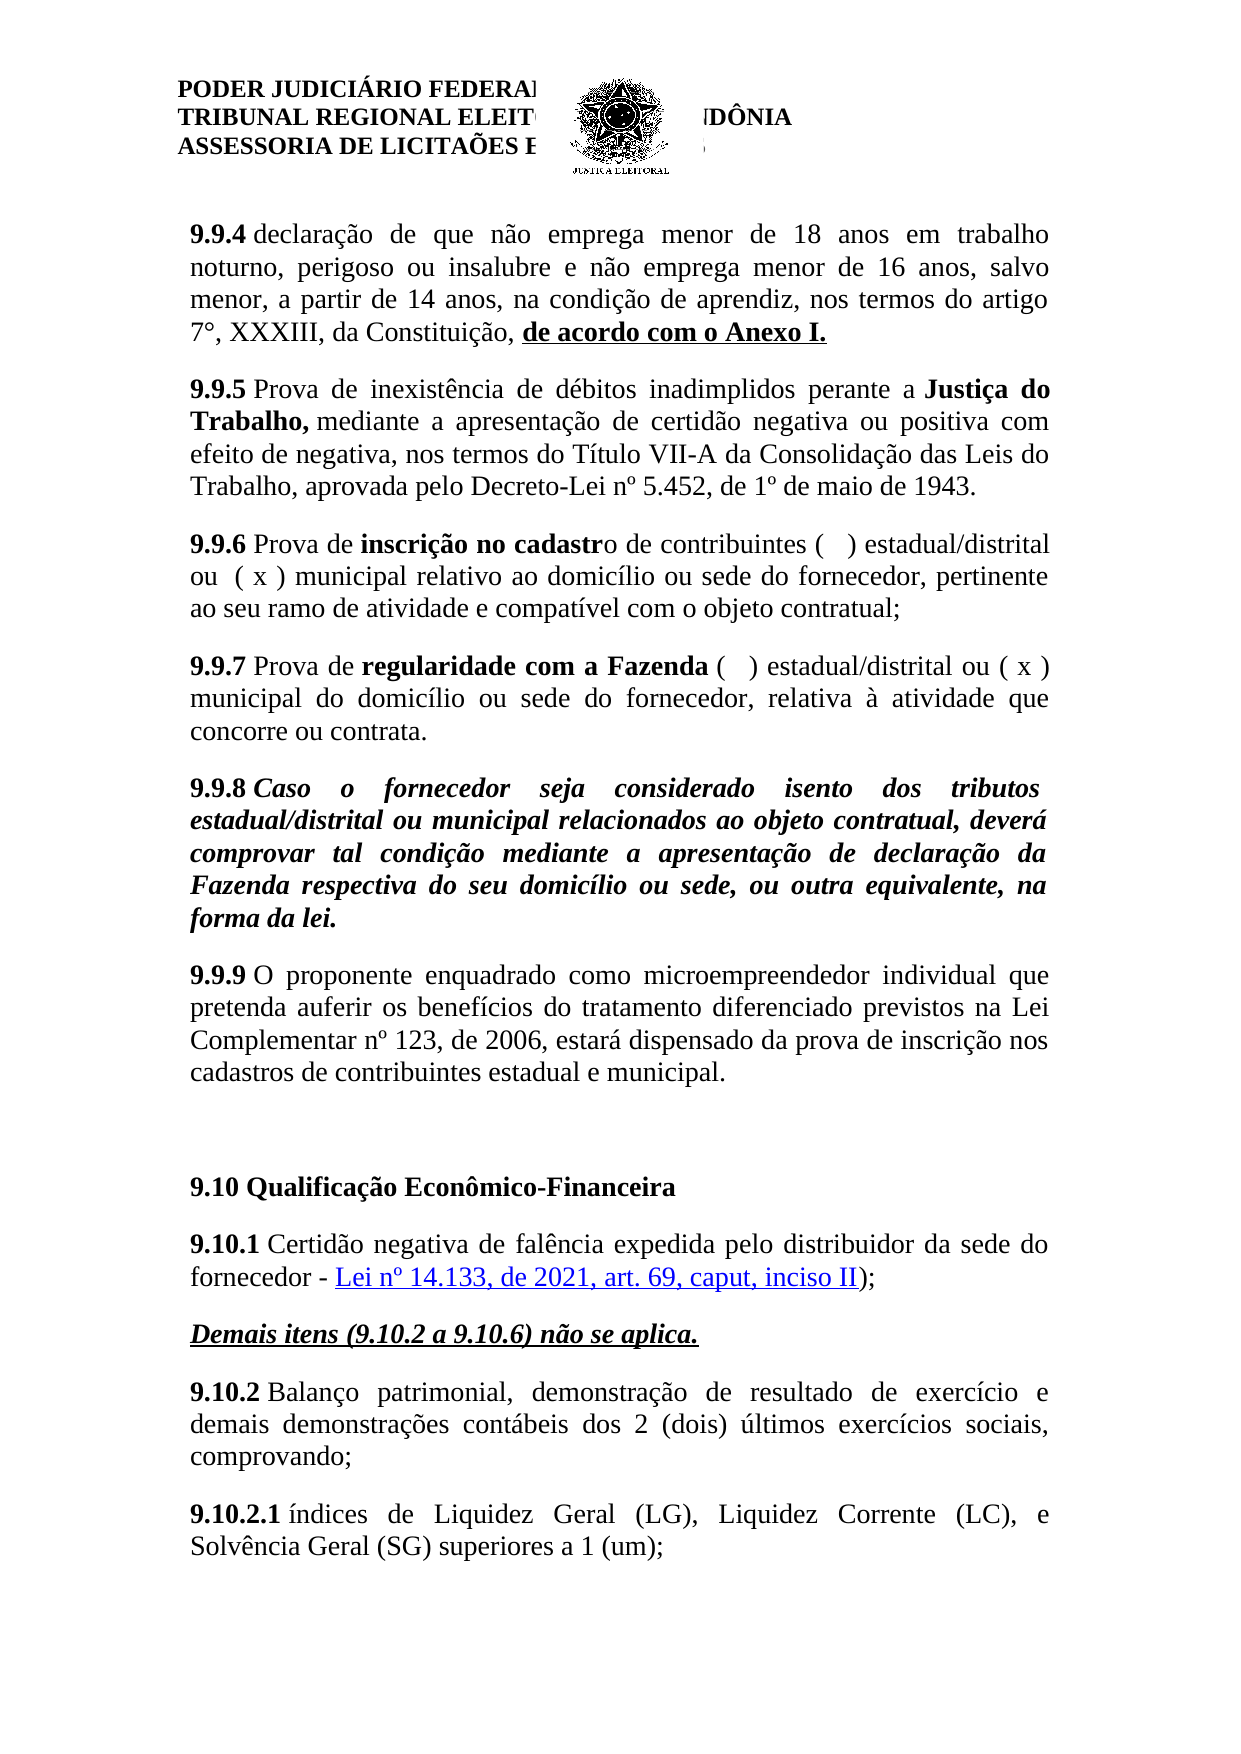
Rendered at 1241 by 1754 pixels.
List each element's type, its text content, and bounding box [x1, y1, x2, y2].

text 9.9.7 Prova de regularidade com a Fazenda ( ) estadual/distrital ou ( x ) municipal do domicílio ou sede do fornecedor, relativa à atividade que concorre ou contrata. [190, 649, 1051, 746]
text 9.9.4 declaração de que não emprega menor de 18 anos em trabalho noturno, perigoso ou insalubre e não emprega menor de 16 anos, salvo menor, a partir de 14 anos, na condição de aprendiz, nos termos do artigo 7°, XXXIII, da Constituição, de acordo com o Anexo I. [190, 217, 1051, 347]
text 9.10.2 Balanço patrimonial, demonstração de resultado de exercício e demais demonstrações contábeis dos 2 (dois) últimos exercícios sociais, comprovando; [190, 1374, 1051, 1472]
text 9.9.6 Prova de inscrição no cadastro de contribuintes ( ) estadual/distrital ou ( x ) municipal relativo ao domicílio ou sede do fornecedor, pertinente ao seu ramo de atividade e compatível com o objeto contratual; [190, 527, 1051, 624]
text 9.9.5 Prova de inexistência de débitos inadimplidos perante a Justiça do Trabalho, mediante a apresentação de certidão negativa ou positiva com efeito de negativa, nos termos do Título VII-A da Consolidação das Leis do Trabalho, aprovada pelo Decreto-Lei nº 5.452, de 1º de maio de 1943. [190, 372, 1051, 502]
text 9.10 Qualificação Econômico-Financeira [190, 1170, 1051, 1202]
text 9.10.2.1 índices de Liquidez Geral (LG), Liquidez Corrente (LC), e Solvência Geral (SG) superiores a 1 (um); [190, 1497, 1051, 1562]
text 9.9.8 Caso o fornecedor seja considerado isento dos tributos estadual/distrital ou municipal relacionados ao objeto contratual, deverá comprovar tal condição mediante a apresentação de declaração da Fazenda respectiva do seu domicílio ou sede, ou outra equivalente, na forma da lei. [190, 771, 1051, 933]
text 9.9.9 O proponente enquadrado como microempreendedor individual que pretenda auferir os benefícios do tratamento diferenciado previstos na Lei Complementar nº 123, de 2006, estará dispensado da prova de inscrição nos cadastros de contribuintes estadual e municipal. [190, 958, 1051, 1088]
text 9.10.1 Certidão negativa de falência expedida pelo distribuidor da sede do fornecedor - Lei nº 14.133, de 2021, art. 69, caput, inciso II); [190, 1227, 1051, 1292]
text Demais itens (9.10.2 a 9.10.6) não se aplica. [190, 1317, 1051, 1349]
